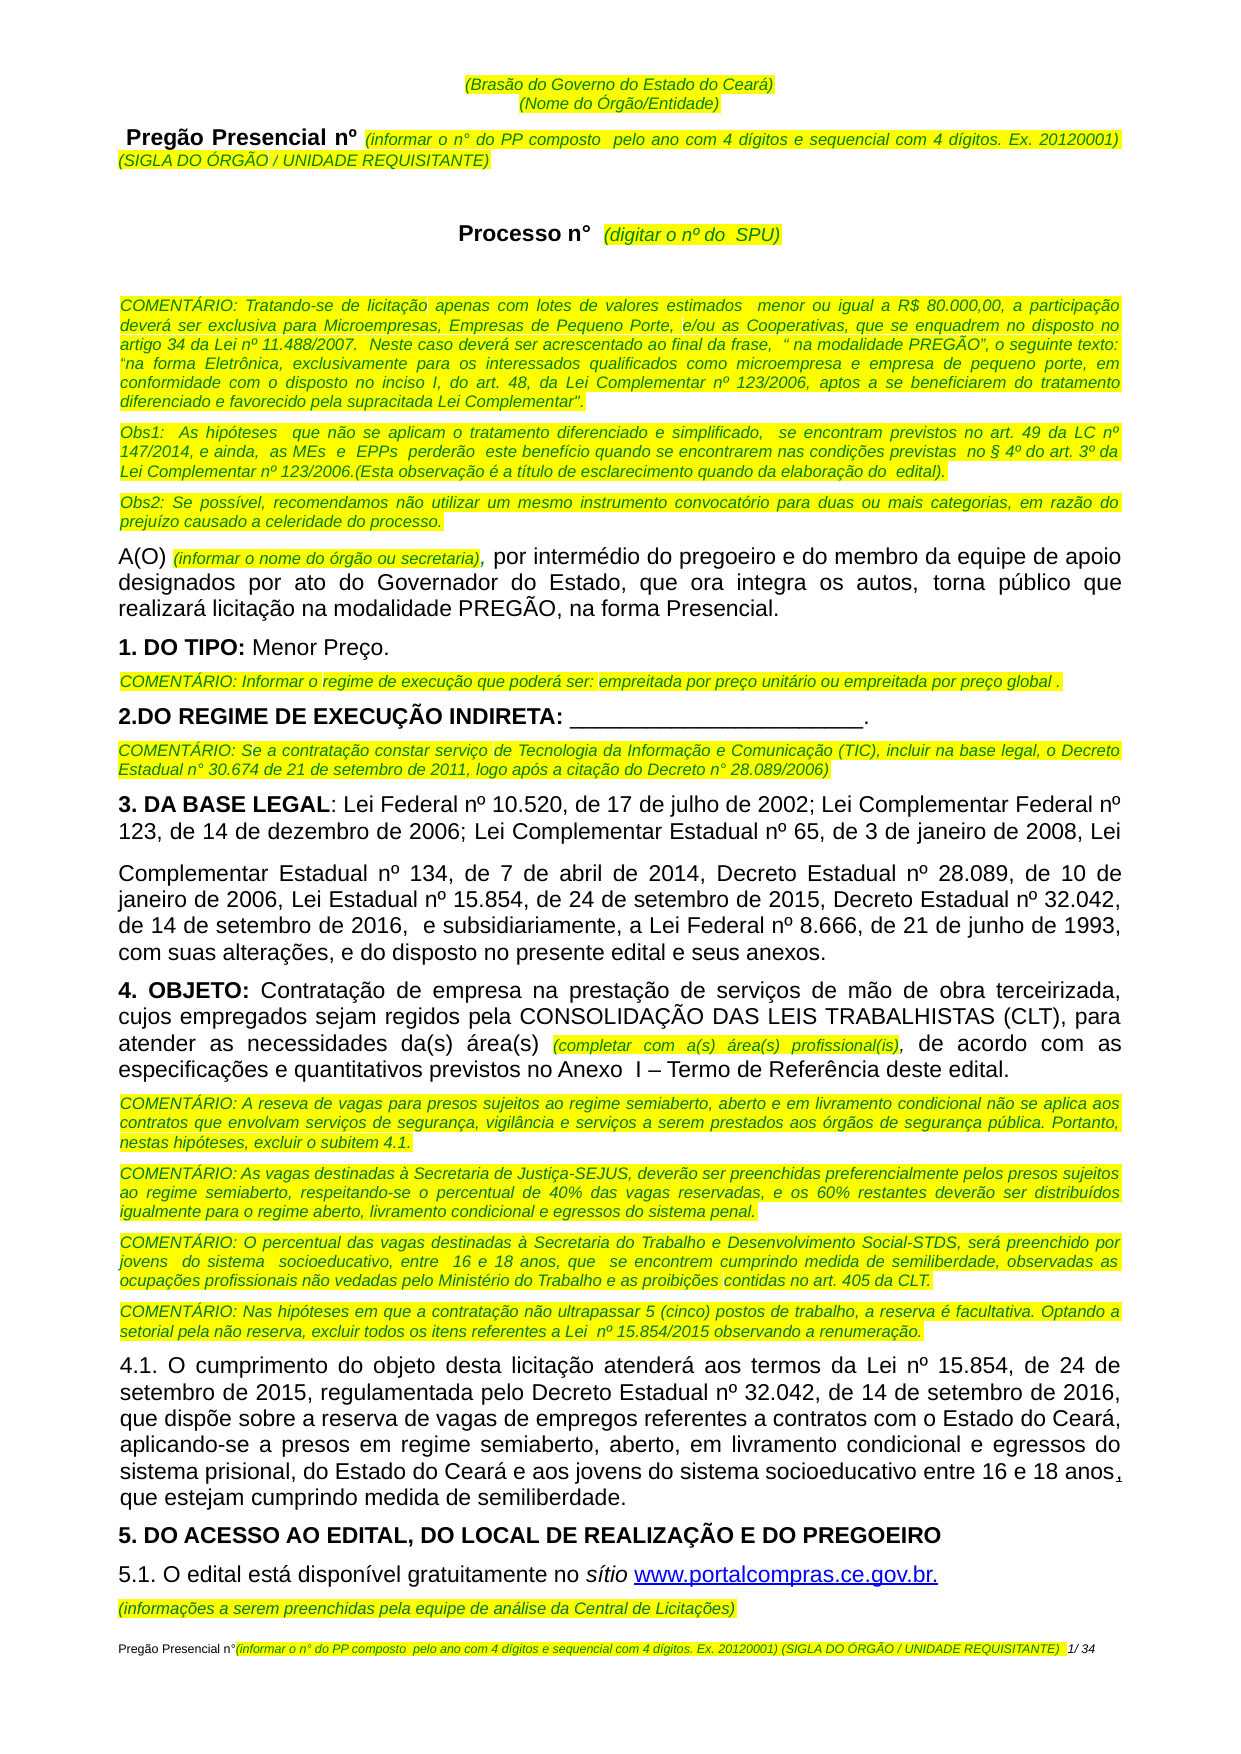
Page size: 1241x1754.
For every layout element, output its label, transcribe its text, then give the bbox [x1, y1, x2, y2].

text 5.1. O edital está disponível gratuitamente no sítio www.portalcompras.ce.gov.br. [118, 1561, 1122, 1587]
text COMENTÁRIO: O percentual das vagas destinadas à Secretaria do Trabalho e Desenvolvimento Social-STDS, será preenchido por jovens do sistema socioeducativo, entre 16 e 18 anos, que se encontrem cumprindo medida de semiliberdade, observadas as ocupações profissionais não vedadas pelo Ministério do Trabalho e as proibições contidas no art. 405 da CLT. [119, 1233, 1122, 1290]
text 3. DA BASE LEGAL: Lei Federal nº 10.520, de 17 de julho de 2002; Lei Complementar Federal nº 123, de 14 de dezembro de 2006; Lei Complementar Estadual nº 65, de 3 de janeiro de 2008, Lei Complementar Estadual nº 134, de 7 de abril de 2014, Decreto Estadual nº 28.089, de 10 de janeiro de 2006, Lei Estadual nº 15.854, de 24 de setembro de 2015, Decreto Estadual nº 32.042, de 14 de setembro de 2016, e subsidiariamente, a Lei Federal nº 8.666, de 21 de junho de 1993, com suas alterações, e do disposto no presente edital e seus anexos. [118, 791, 1122, 965]
text COMENTÁRIO: Tratando-se de licitação apenas com lotes de valores estimados menor ou igual a R$ 80.000,00, a participação deverá ser exclusiva para Microempresas, Empresas de Pequeno Porte, e/ou as Cooperativas, que se enquadrem no disposto no artigo 34 da Lei nº 11.488/2007. Neste caso deverá ser acrescentado ao final da frase, “ na modalidade PREGÃO”, o seguinte texto: “na forma Eletrônica, exclusivamente para os interessados qualificados como microempresa e empresa de pequeno porte, em conformidade com o disposto no inciso I, do art. 48, da Lei Complementar nº 123/2006, aptos a se beneficiarem do tratamento diferenciado e favorecido pela supracitada Lei Complementar". [120, 296, 1122, 411]
text COMENTÁRIO: Informar o regime de execução que poderá ser: empreitada por preço unitário ou empreitada por preço global . [119, 672, 1122, 691]
text Processo n° (digitar o nº do SPU) [118, 220, 1122, 246]
text 1. DO TIPO: Menor Preço. [118, 633, 1122, 660]
text 4.1. O cumprimento do objeto desta licitação atenderá aos termos da Lei nº 15.854, de 24 de setembro de 2015, regulamentada pelo Decreto Estadual nº 32.042, de 14 de setembro de 2016, que dispõe sobre a reserva de vagas de empregos referentes a contratos com o Estado do Ceará, aplicando-se a presos em regime semiaberto, aberto, em livramento condicional e egressos do sistema prisional, do Estado do Ceará e aos jovens do sistema socioeducativo entre 16 e 18 anos, que estejam cumprindo medida de semiliberdade. [119, 1352, 1122, 1511]
text COMENTÁRIO: A reseva de vagas para presos sujeitos ao regime semiaberto, aberto e em livramento condicional não se aplica aos contratos que envolvam serviços de segurança, vigilância e serviços a serem prestados aos órgãos de segurança pública. Portanto, nestas hipóteses, excluir o subitem 4.1. [119, 1094, 1122, 1152]
text Obs1: As hipóteses que não se aplicam o tratamento diferenciado e simplificado, se encontram previstos no art. 49 da LC nº 147/2014, e ainda, as MEs e EPPs perderão este benefício quando se encontrarem nas condições previstas no § 4º do art. 3º da Lei Complementar nº 123/2006.(Esta observação é a título de esclarecimento quando da elaboração do edital). [120, 423, 1122, 481]
text (informações a serem preenchidas pela equipe de análise da Central de Licitações) [118, 1599, 1122, 1618]
text 4. OBJETO: Contratação de empresa na prestação de serviços de mão de obra terceirizada, cujos empregados sejam regidos pela CONSOLIDAÇÃO DAS LEIS TRABALHISTAS (CLT), para atender as necessidades da(s) área(s) (completar com a(s) área(s) profissional(is), de acordo com as especificações e quantitativos previstos no Anexo I – Termo de Referência deste edital. [118, 977, 1122, 1082]
text Pregão Presencial nº (informar o n° do PP composto pelo ano com 4 dígitos e sequencial com 4 dígitos. Ex. 20120001) (SIGLA DO ÓRGÃO / UNIDADE REQUISITANTE) [118, 124, 1122, 169]
text 5. DO ACESSO AO EDITAL, DO LOCAL DE REALIZAÇÃO E DO PREGOEIRO [118, 1522, 1122, 1549]
text Obs2: Se possível, recomendamos não utilizar um mesmo instrumento convocatório para duas ou mais categorias, em razão do prejuízo causado a celeridade do processo. [120, 492, 1122, 531]
text A(O) (informar o nome do órgão ou secretaria), por intermédio do pregoeiro e do membro da equipe de apoio designados por ato do Governador do Estado, que ora integra os autos, torna público que realizará licitação na modalidade PREGÃO, na forma Presencial. [118, 543, 1122, 622]
text COMENTÁRIO: As vagas destinadas à Secretaria de Justiça-SEJUS, deverão ser preenchidas preferencialmente pelos presos sujeitos ao regime semiaberto, respeitando-se o percentual de 40% das vagas reservadas, e os 60% restantes deverão ser distribuídos igualmente para o regime aberto, livramento condicional e egressos do sistema penal. [119, 1163, 1122, 1221]
text COMENTÁRIO: Se a contratação constar serviço de Tecnologia da Informação e Comunicação (TIC), incluir na base legal, o Decreto Estadual n° 30.674 de 21 de setembro de 2011, logo após a citação do Decreto n° 28.089/2006) [118, 741, 1122, 779]
text 2.DO REGIME DE EXECUÇÃO INDIRETA: _______________________. [118, 703, 1122, 729]
text COMENTÁRIO: Nas hipóteses em que a contratação não ultrapassar 5 (cinco) postos de trabalho, a reserva é facultativa. Optando a setorial pela não reserva, excluir todos os itens referentes a Lei nº 15.854/2015 observando a renumeração. [119, 1302, 1122, 1341]
